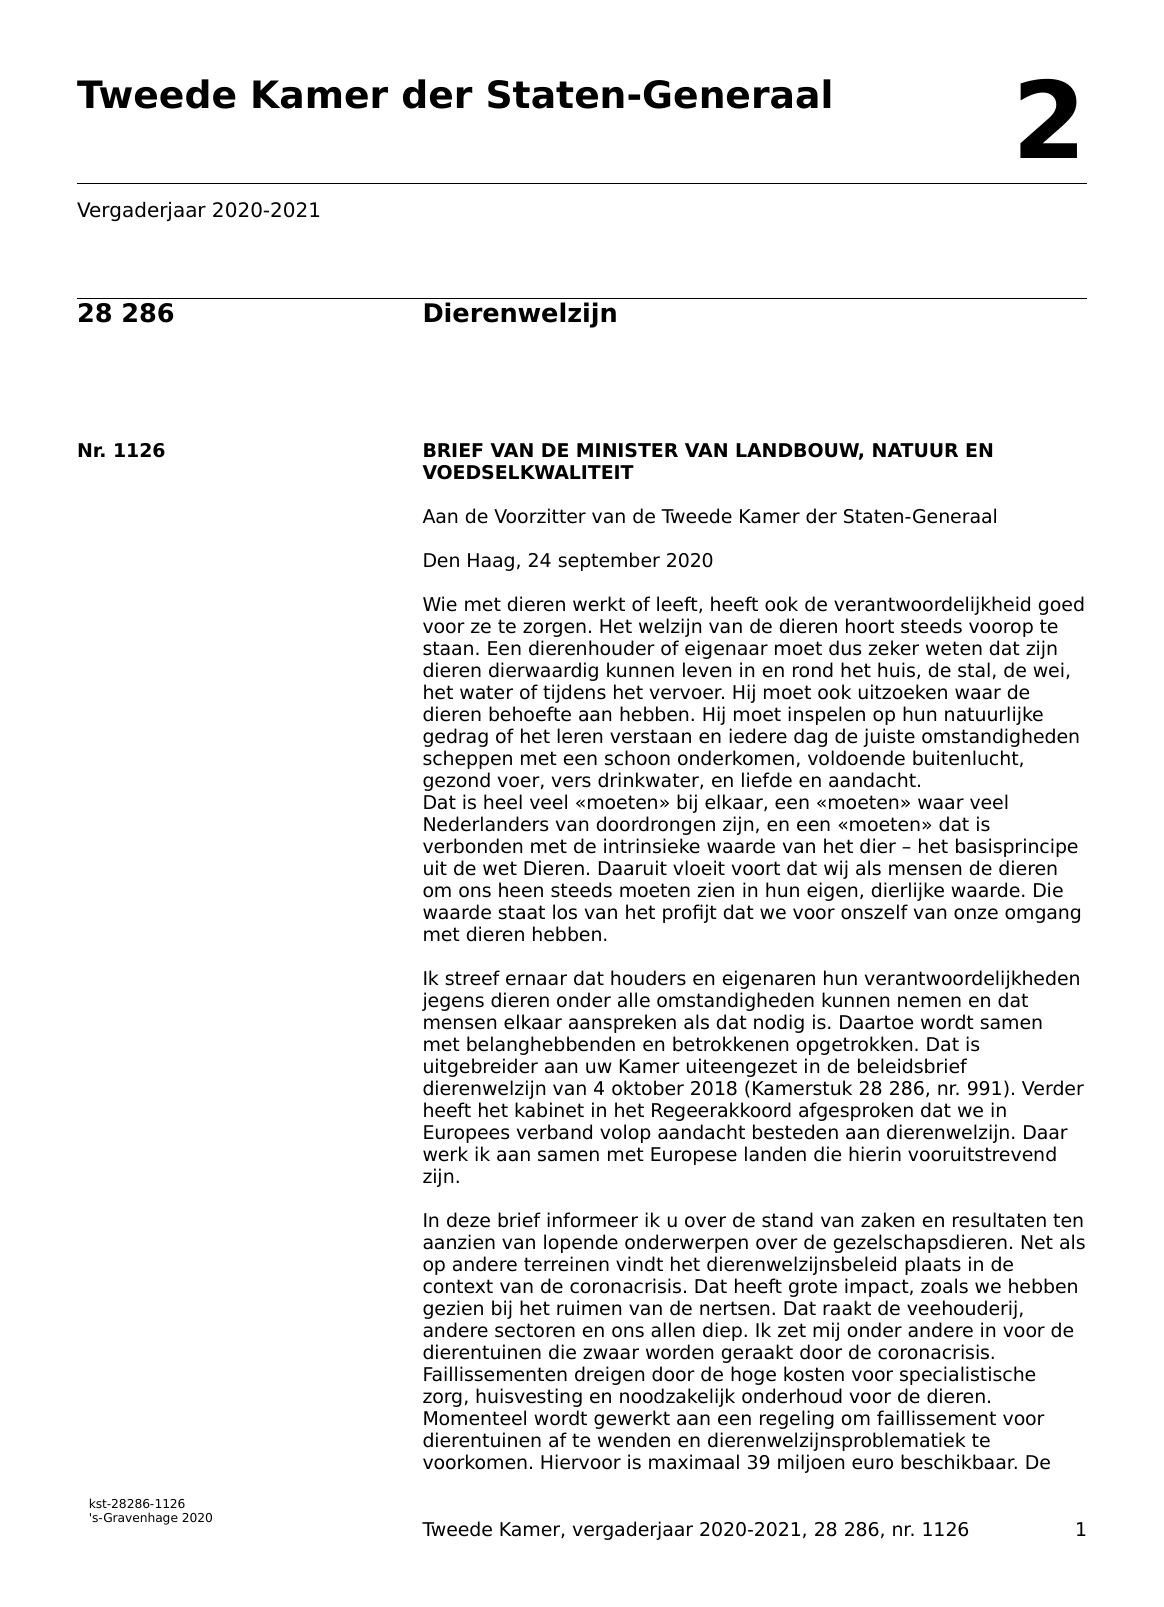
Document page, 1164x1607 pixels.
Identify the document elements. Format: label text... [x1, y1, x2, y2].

text Den Haag, 24 september 2020 [422, 550, 1087, 572]
subtitle Nr. 1126 BRIEF VAN DE MINISTER VAN LANDBOUW, NATUUR EN VOEDSELKWALITEIT [77, 440, 1087, 484]
text Dat is heel veel «moeten» bij elkaar, een «moeten» waar veel Nederlanders van doordrongen zijn, en een «moeten» dat is verbonden met de intrinsieke waarde van het dier – het basisprincipe uit de wet Dieren. Daaruit vloeit voort dat wij als mensen de dieren om ons heen steeds moeten zien in hun eigen, dierlijke waarde. Die waarde staat los van het profijt dat we voor onszelf van onze omgang met dieren hebben. [422, 792, 1087, 946]
text 's-Gravenhage 2020 [88, 1511, 323, 1525]
text Aan de Voorzitter van de Tweede Kamer der Staten-Generaal [422, 506, 1087, 528]
text Wie met dieren werkt of leeft, heeft ook de verantwoordelijkheid goed voor ze te zorgen. Het welzijn van de dieren hoort steeds voorop te staan. Een dierenhouder of eigenaar moet dus zeker weten dat zijn dieren dierwaardig kunnen leven in en rond het huis, de stal, de wei, het water of tijdens het vervoer. Hij moet ook uitzoeken waar de dieren behoefte aan hebben. Hij moet inspelen op hun natuurlijke gedrag of het leren verstaan en iedere dag de juiste omstandigheden scheppen met een schoon onderkomen, voldoende buitenlucht, gezond voer, vers drinkwater, en liefde en aandacht. [422, 594, 1087, 792]
table_cell Vergaderjaar 2020-2021 [77, 184, 1087, 298]
subtitle 28 286 Dierenwelzijn [77, 299, 1087, 329]
text In deze brief informeer ik u over de stand van zaken en resultaten ten aanzien van lopende onderwerpen over de gezelschapsdieren. Net als op andere terreinen vindt het dierenwelzijnsbeleid plaats in de context van de coronacrisis. Dat heeft grote impact, zoals we hebben gezien bij het ruimen van de nertsen. Dat raakt de veehouderij, andere sectoren en ons allen diep. Ik zet mij onder andere in voor de dierentuinen die zwaar worden geraakt door de coronacrisis. Faillissementen dreigen door de hoge kosten voor specialistische zorg, huisvesting en noodzakelijk onderhoud voor de dieren. Momenteel wordt gewerkt aan een regeling om faillissement voor dierentuinen af te wenden en dierenwelzijnsproblematiek te voorkomen. Hiervoor is maximaal 39 miljoen euro beschikbaar. De [422, 1210, 1087, 1474]
table_header Tweede Kamer der Staten-Generaal [77, 59, 886, 183]
text kst-28286-1126 [88, 1497, 323, 1511]
text Ik streef ernaar dat houders en eigenaren hun verantwoordelijkheden jegens dieren onder alle omstandigheden kunnen nemen en dat mensen elkaar aanspreken als dat nodig is. Daartoe wordt samen met belanghebbenden en betrokkenen opgetrokken. Dat is uitgebreider aan uw Kamer uiteengezet in de beleidsbrief dierenwelzijn van 4 oktober 2018 (Kamerstuk 28 286, nr. 991). Verder heeft het kabinet in het Regeerakkoord afgesproken dat we in Europees verband volop aandacht besteden aan dierenwelzijn. Daar werk ik aan samen met Europese landen die hierin vooruitstrevend zijn. [422, 968, 1087, 1188]
table_header 2 [886, 59, 1087, 183]
